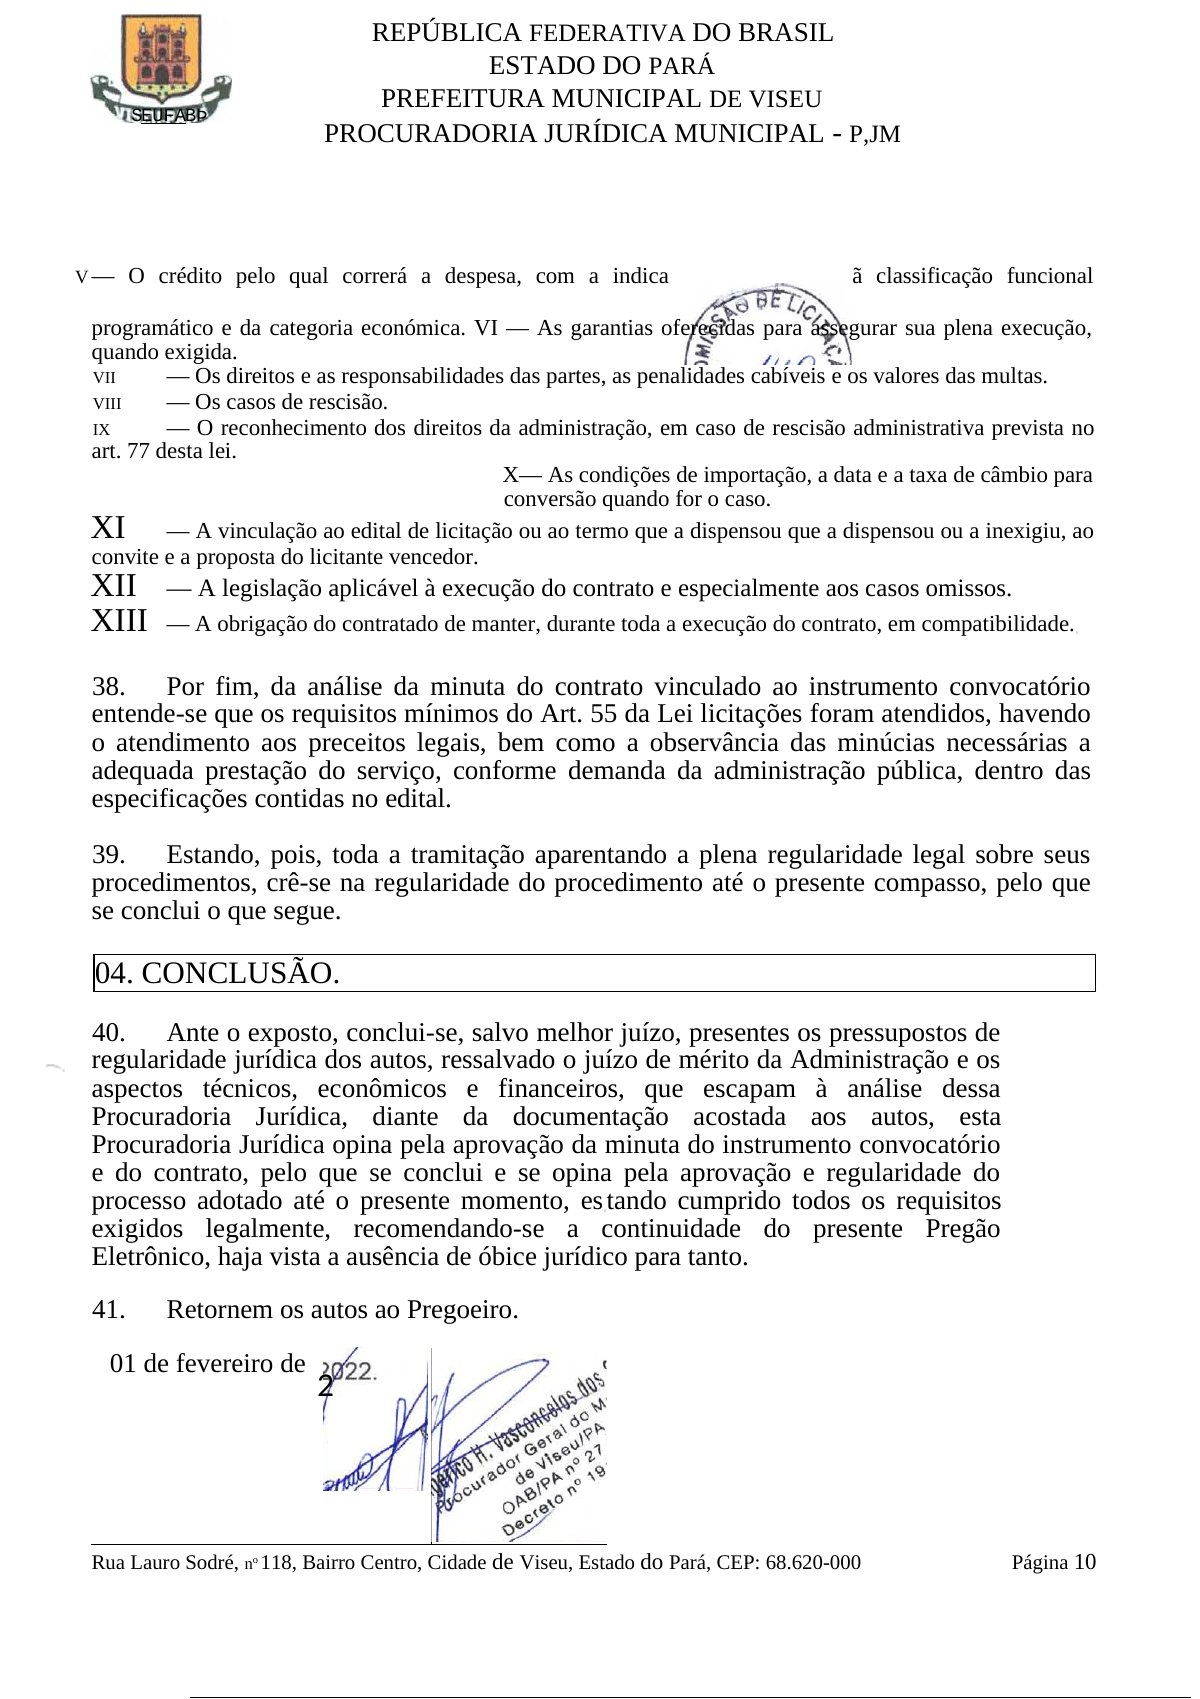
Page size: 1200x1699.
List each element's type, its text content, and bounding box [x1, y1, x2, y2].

list Por fim, da análise da minuta do contrato vinculado ao instrumento convocatório entende-se que os requisitos mínimos do Art. 55 da Lei licitações foram atendidos, havendo o atendimento aos preceitos legais, bem como a observância das minúcias necessárias a adequada prestação do serviço, conforme demanda da administração pública, dentro das especificações contidas no edital. [91, 673, 1092, 813]
list — A obrigação do contratado de manter, durante toda a execução do contrato, em compatibilidade. [90, 604, 1096, 638]
table_header [316, 1348, 431, 1544]
list — Os direitos e as responsabilidades das partes, as penalidades cabíveis e os valores das multas. [91, 364, 1097, 388]
list — Os casos de rescisão. [91, 388, 1097, 414]
table_header 01 de fevereiro de [91, 1348, 316, 1544]
list Retornem os autos ao Pregoeiro. [91, 1296, 1002, 1324]
list — A legislação aplicável à execução do contrato e especialmente aos casos omissos. [90, 569, 1096, 604]
list — O crédito pelo qual correrá a despesa, com a indica ã classificação funcional programático e da categoria económica. VI — As garantias oferecidas para assegurar sua plena execução, quando exigida. [75, 149, 1093, 364]
list Ante o exposto, conclui-se, salvo melhor juízo, presentes os pressupostos de regularidade jurídica dos autos, ressalvado o juízo de mérito da Administração e os aspectos técnicos, econômicos e financeiros, que escapam à análise dessa Procuradoria Jurídica, diante da documentação acostada aos autos, esta Procuradoria Jurídica opina pela aprovação da minuta do instrumento convocatório e do contrato, pelo que se conclui e se opina pela aprovação e regularidade do processo adotado até o presente momento, estando cumprido todos os requisitos exigidos legalmente, recomendando-se a continuidade do presente Pregão Eletrônico, haja vista a ausência de óbice jurídico para tanto. [91, 1018, 1002, 1272]
text 04. CONCLUSÃO. [95, 955, 1095, 991]
list Estando, pois, toda a tramitação aparentando a plena regularidade legal sobre seus procedimentos, crê-se na regularidade do procedimento até o presente compasso, pelo que se conclui o que segue. [91, 841, 1092, 925]
text X— As condições de importação, a data e a taxa de câmbio para conversão quando for o caso. [502, 464, 1096, 511]
list — A vinculação ao edital de licitação ou ao termo que a dispensou que a dispensou ou a inexigiu, ao convite e a proposta do licitante vencedor. [90, 511, 1096, 569]
list — O reconhecimento dos direitos da administração, em caso de rescisão administrativa prevista no art. 77 desta lei. [91, 416, 1097, 463]
